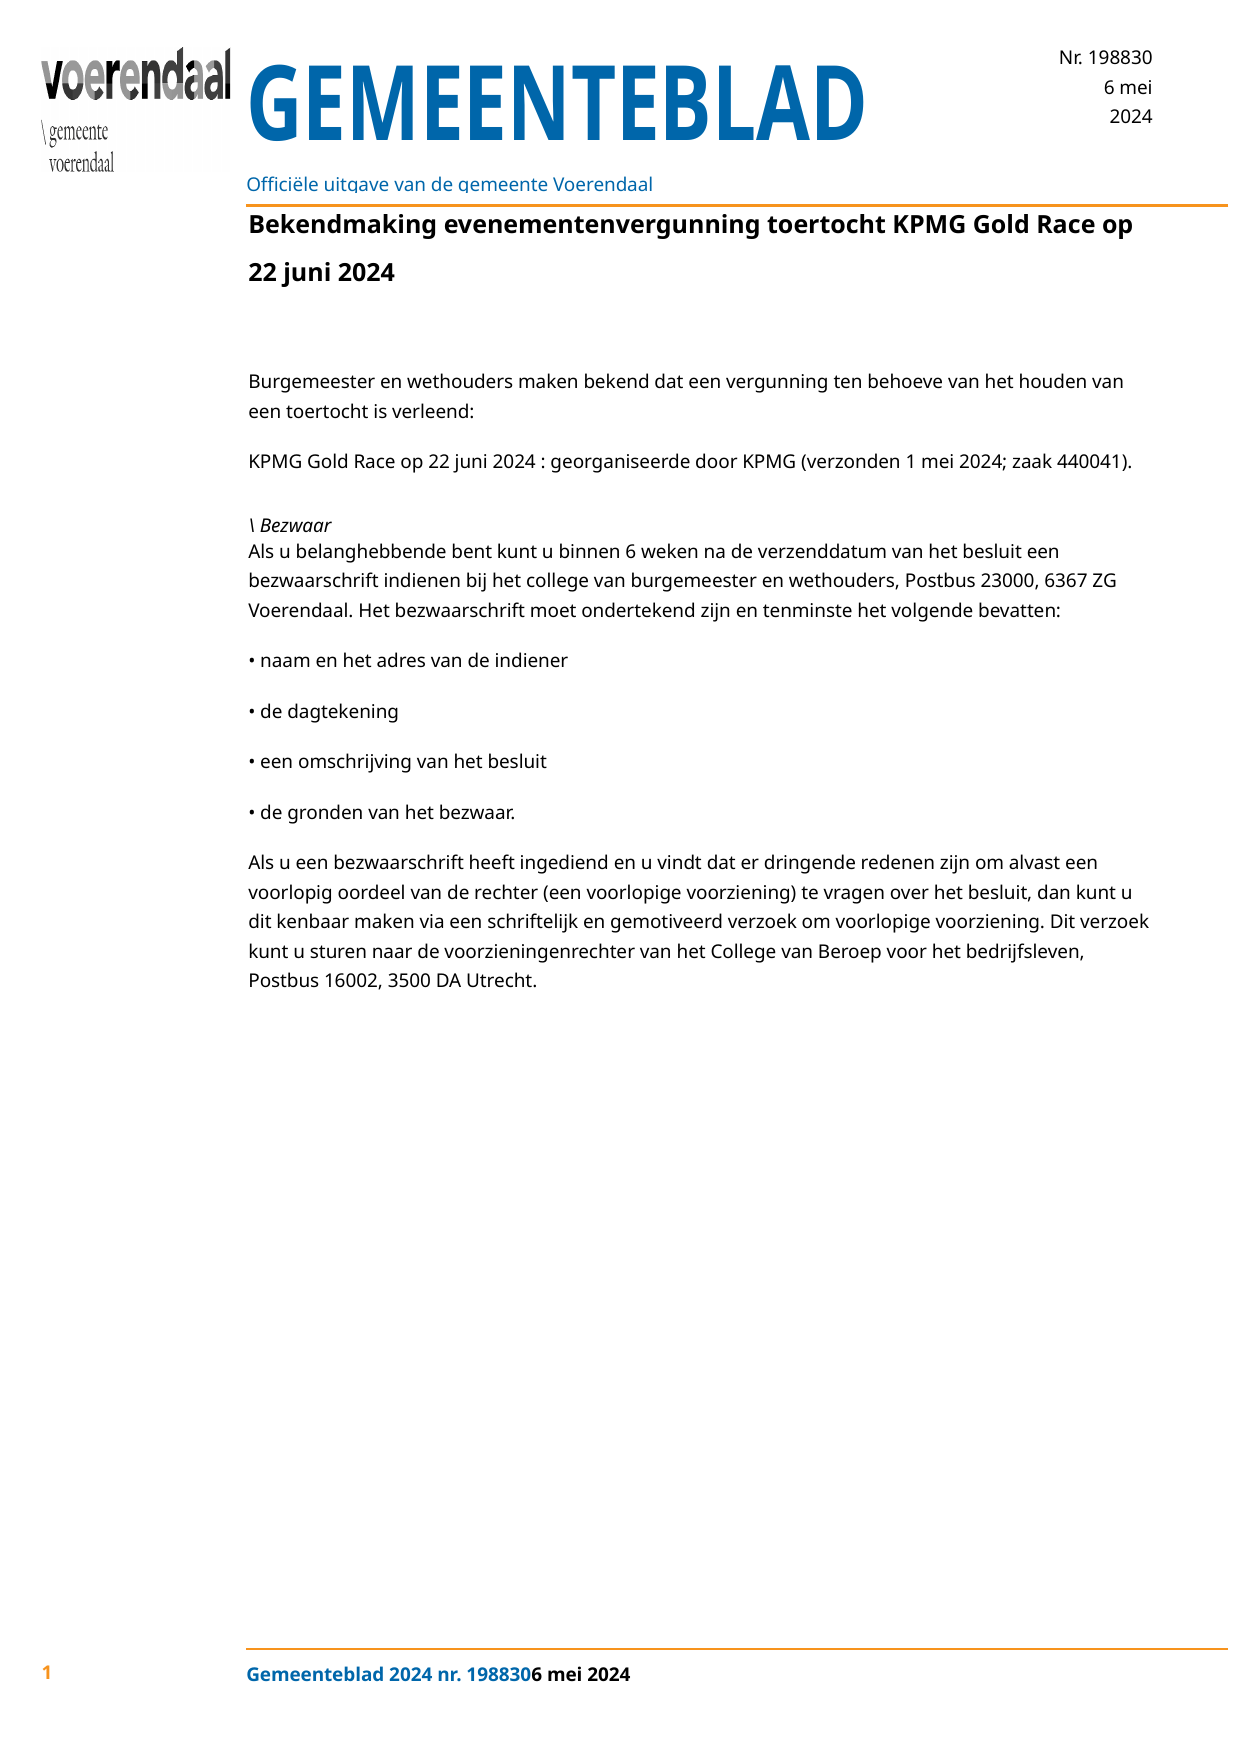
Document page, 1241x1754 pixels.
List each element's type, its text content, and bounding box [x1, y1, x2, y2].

text Als u belanghebbende bent kunt u binnen 6 weken na de verzenddatum van het besluit een bezwaarschrift indienen bij het college van burgemeester en wethouders, Postbus 23000, 6367 ZG Voerendaal. Het bezwaarschrift moet ondertekend zijn en tenminste het volgende bevatten: [248, 538, 1152, 623]
picture [41, 47, 231, 172]
text • een omschrijving van het besluit [248, 748, 1152, 774]
text • de gronden van het bezwaar. [248, 799, 1152, 824]
text Burgemeester en wethouders maken bekend dat een vergunning ten behoeve van het houden van een toertocht is verleend: [248, 368, 1152, 424]
text • naam en het adres van de indiener [248, 648, 1152, 673]
text \ Bezwaar [248, 512, 1152, 538]
text Bekendmaking evenementenvergunning toertocht KPMG Gold Race op 22 juni 2024 [248, 207, 1152, 288]
text Als u een bezwaarschrift heeft ingediend en u vindt dat er dringende redenen zijn om alvast een voorlopig oordeel van de rechter (een voorlopige voorziening) te vragen over het besluit, dan kunt u dit kenbaar maken via een schriftelijk en gemotiveerd verzoek om voorlopige voorziening. Dit verzoek kunt u sturen naar de voorzieningenrechter van het College van Beroep voor het bedrijfsleven, Postbus 16002, 3500 DA Utrecht. [248, 849, 1152, 993]
text KPMG Gold Race op 22 juni 2024 : georganiseerde door KPMG (verzonden 1 mei 2024; zaak 440041). [248, 448, 1152, 474]
text • de dagtekening [248, 698, 1152, 724]
